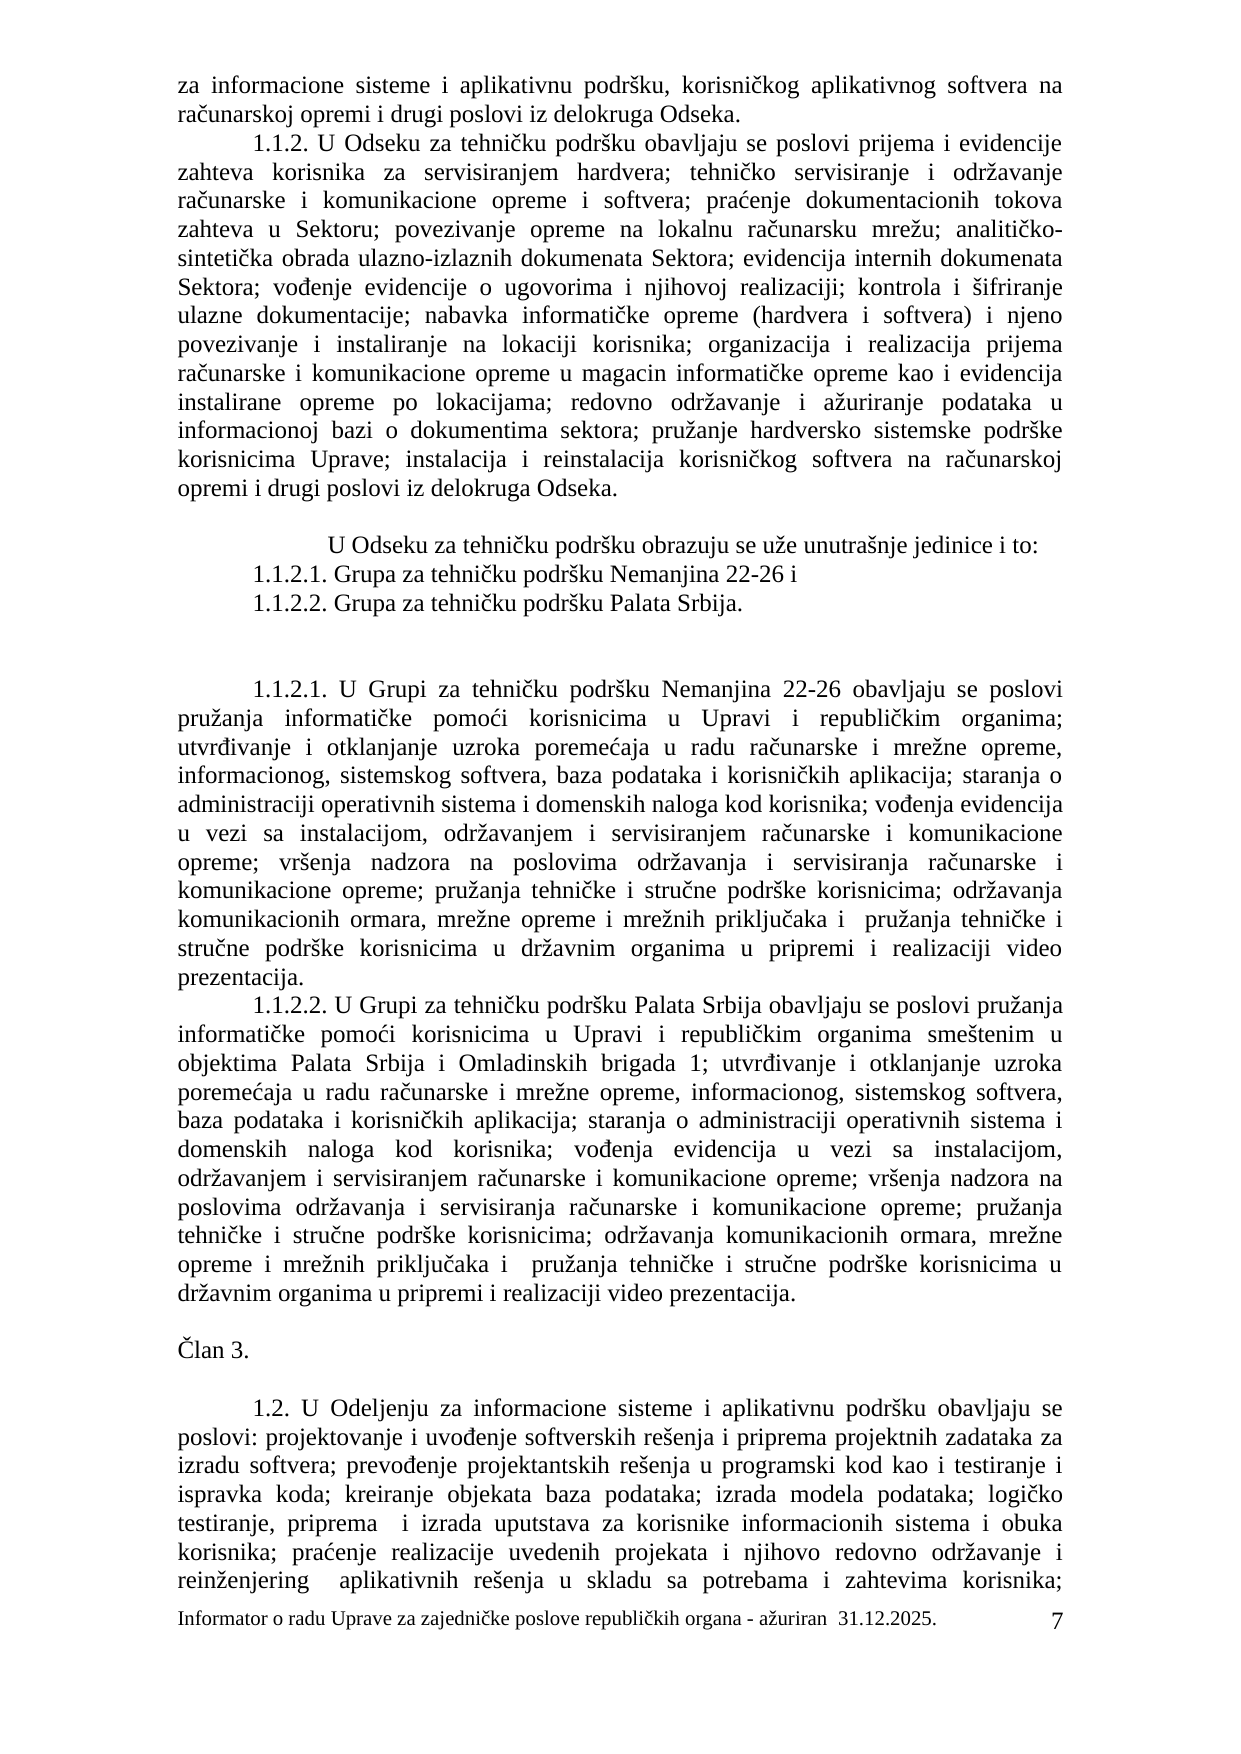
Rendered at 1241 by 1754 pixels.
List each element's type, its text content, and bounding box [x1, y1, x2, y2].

subtitle 1.1.2.2. U Grupi za tehničku podršku Palata Srbija obavljaju se poslovi pružanja informatičke pomoći korisnicima u Upravi i republičkim organima smeštenim u objektima Palata Srbija i Omladinskih brigada 1; utvrđivanje i otklanjanje uzroka poremećaja u radu računarske i mrežne opreme, informacionog, sistemskog softvera, baza podataka i korisničkih aplikacija; staranja o administraciji operativnih sistema i domenskih naloga kod korisnika; vođenja evidencija u vezi sa instalacijom, održavanjem i servisiranjem računarske i komunikacione opreme; vršenja nadzora na poslovima održavanja i servisiranja računarske i komunikacione opreme; pružanja tehničke i stručne podrške korisnicima; održavanja komunikacionih ormara, mrežne opreme i mrežnih priključaka i pružanja tehničke i stručne podrške korisnicima u državnim organima u pripremi i realizaciji video prezentacija. [177, 990, 1063, 1307]
subtitle 1.1.2.1. U Grupi za tehničku podršku Nemanjina 22-26 obavljaju se poslovi pružanja informatičke pomoći korisnicima u Upravi i republičkim organima; utvrđivanje i otklanjanje uzroka poremećaja u radu računarske i mrežne opreme, informacionog, sistemskog softvera, baza podataka i korisničkih aplikacija; staranja o administraciji operativnih sistema i domenskih naloga kod korisnika; vođenja evidencija u vezi sa instalacijom, održavanjem i servisiranjem računarske i komunikacione opreme; vršenja nadzora na poslovima održavanja i servisiranja računarske i komunikacione opreme; pružanja tehničke i stručne podrške korisnicima; održavanja komunikacionih ormara, mrežne opreme i mrežnih priključaka i pružanja tehničke i stručne podrške korisnicima u državnim organima u pripremi i realizaciji video prezentacija. [177, 674, 1063, 990]
subtitle 1.1.2. U Odseku za tehničku podršku obavljaju se poslovi prijema i evidencije zahteva korisnika za servisiranjem hardvera; tehničko servisiranje i održavanje računarske i komunikacione opreme i softvera; praćenje dokumentacionih tokova zahteva u Sektoru; povezivanje opreme na lokalnu računarsku mrežu; analitičko-sintetička obrada ulazno-izlaznih dokumenata Sektora; evidencija internih dokumenata Sektora; vođenje evidencije o ugovorima i njihovoj realizaciji; kontrola i šifriranje ulazne dokumentacije; nabavka informatičke opreme (hardvera i softvera) i njeno povezivanje i instaliranje na lokaciji korisnika; organizacija i realizacija prijema računarske i komunikacione opreme u magacin informatičke opreme kao i evidencija instalirane opreme po lokacijama; redovno održavanje i ažuriranje podataka u informacionoj bazi o dokumentima sektora; pružanje hardversko sistemske podrške korisnicima Uprave; instalacija i reinstalacija korisničkog softvera na računarskoj opremi i drugi poslovi iz delokruga Odseka. [177, 128, 1063, 502]
subtitle 1.2. U Odeljenju za informacione sisteme i aplikativnu podršku obavljaju se poslovi: projektovanje i uvođenje softverskih rešenja i priprema projektnih zadataka za izradu softvera; prevođenje projektantskih rešenja u programski kod kao i testiranje i ispravka koda; kreiranje objekata baza podataka; izrada modela podataka; logičko testiranje, priprema i izrada uputstava za korisnike informacionih sistema i obuka korisnika; praćenje realizacije uvedenih projekata i njihovo redovno održavanje i reinženjering aplikativnih rešenja u skladu sa potrebama i zahtevima korisnika; [177, 1393, 1063, 1594]
subtitle 1.1.2.1. Grupa za tehničku podršku Nemanjina 22-26 i [177, 559, 1063, 588]
subtitle 1.1.2.2. Grupa za tehničku podršku Palata Srbija. [177, 588, 1063, 617]
subtitle za informacione sisteme i aplikativnu podršku, korisničkog aplikativnog softvera na računarskoj opremi i drugi poslovi iz delokruga Odseka. [177, 70, 1063, 128]
subtitle U Odseku za tehničku podršku obrazuju se uže unutrašnje jedinice i to: [177, 530, 1063, 559]
subtitle Član 3. [177, 1335, 1063, 1364]
